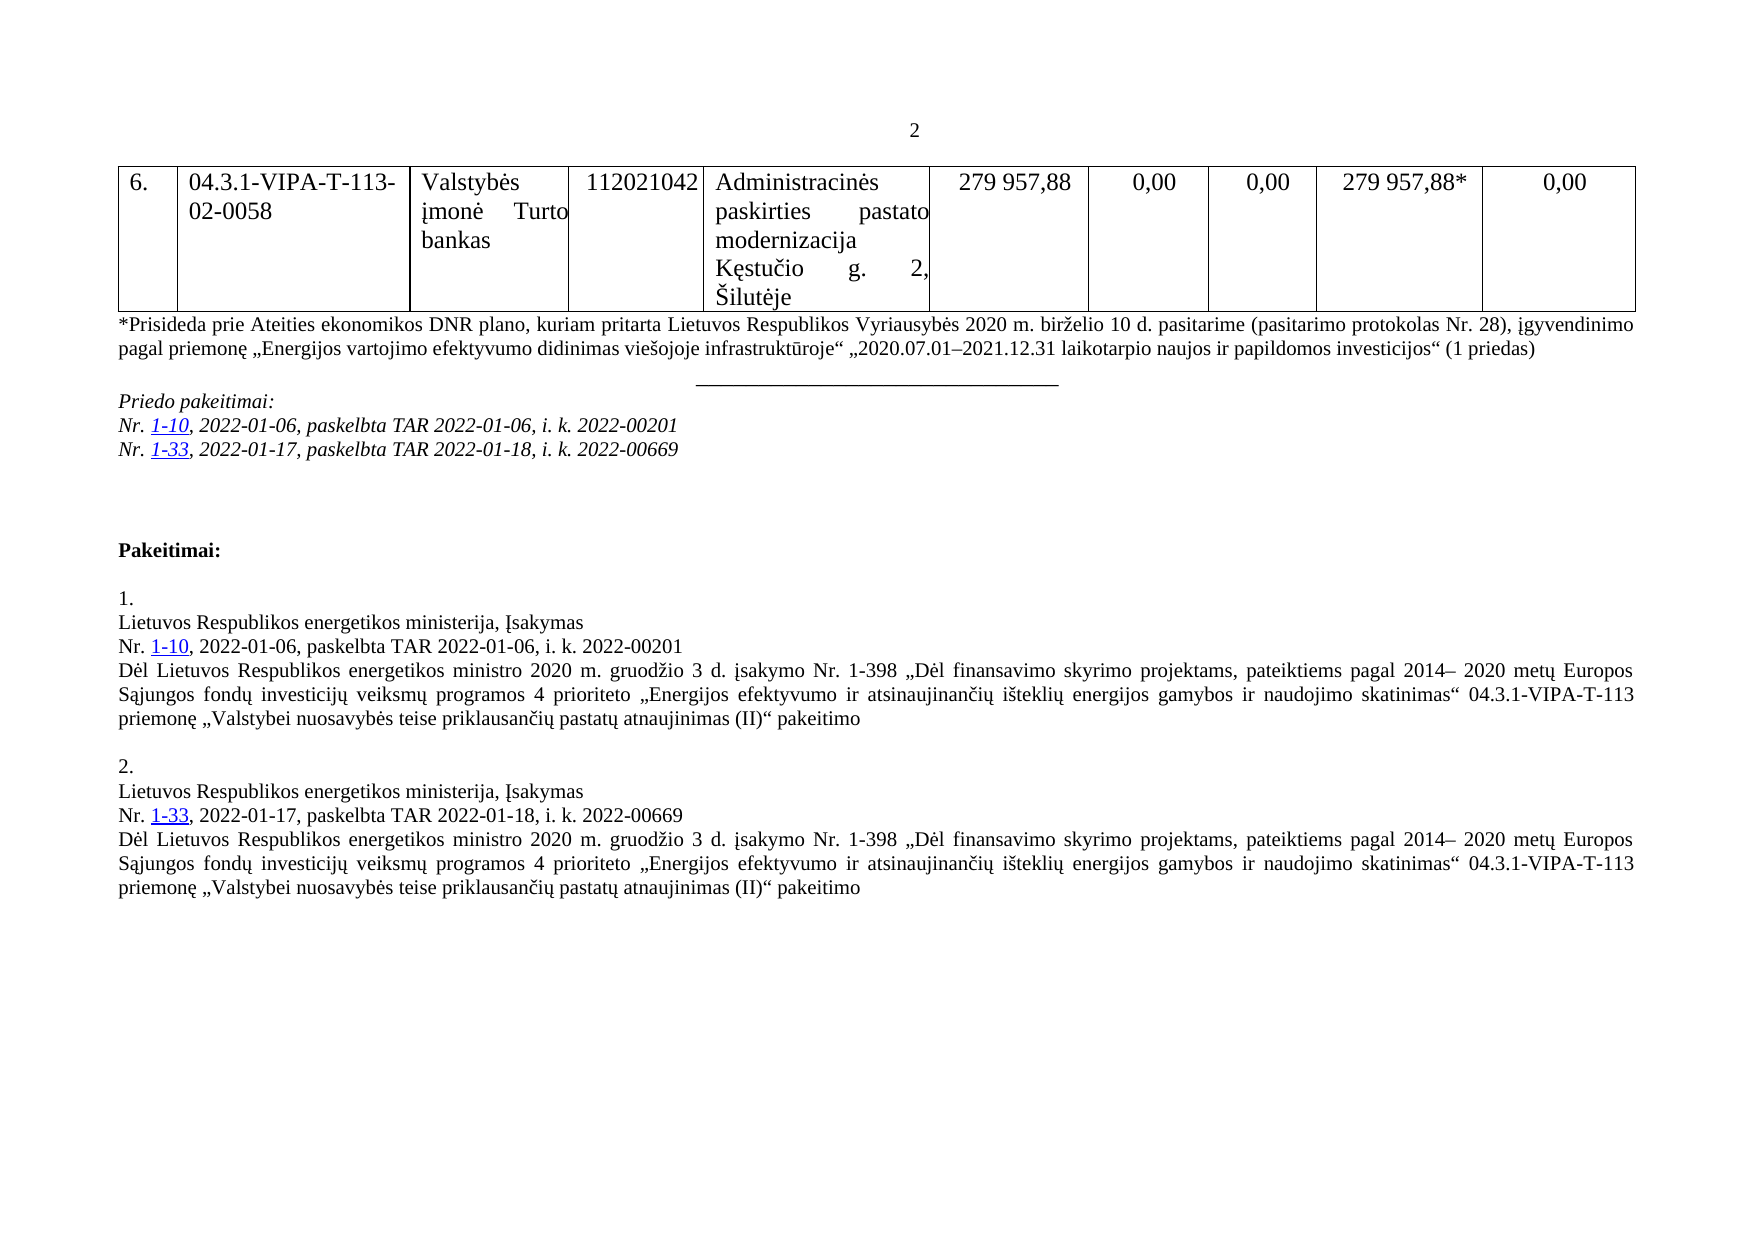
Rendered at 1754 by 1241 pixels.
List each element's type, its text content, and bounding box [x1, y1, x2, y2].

table_cell Administracinės paskirties pastato modernizacija Kęstučio g. 2, Šilutėje [704, 167, 929, 311]
text Nr. 1-33, 2022-01-17, paskelbta TAR 2022-01-18, i. k. 2022-00669 [118, 803, 1636, 827]
text Nr. 1-33, 2022-01-17, paskelbta TAR 2022-01-18, i. k. 2022-00669 [118, 437, 1636, 461]
text Lietuvos Respublikos energetikos ministerija, Įsakymas [118, 778, 1636, 803]
table_cell 04.3.1-VIPA-T-113-02-0058 [178, 167, 409, 311]
text *Prisideda prie Ateities ekonomikos DNR plano, kuriam pritarta Lietuvos Respublikos Vyriausybės 2020 m. birželio 10 d. pasitarime (pasitarimo protokolas Nr. 28), įgyvendinimo pagal priemonę „Energijos vartojimo efektyvumo didinimas viešojoje infrastruktūroje“ „2020.07.01–2021.12.31 laikotarpio naujos ir papildomos investicijos“ (1 priedas) [118, 312, 1636, 360]
text Nr. 1-10, 2022-01-06, paskelbta TAR 2022-01-06, i. k. 2022-00201 [118, 634, 1636, 658]
table_cell 279 957,88 [930, 167, 1088, 311]
text Lietuvos Respublikos energetikos ministerija, Įsakymas [118, 610, 1636, 634]
table_cell 6. [119, 167, 177, 311]
text Pakeitimai: [118, 538, 1636, 562]
text _____________________________ [118, 360, 1636, 389]
table_cell 279 957,88* [1317, 167, 1482, 311]
table_cell 0,00 [1089, 167, 1208, 311]
text Dėl Lietuvos Respublikos energetikos ministro 2020 m. gruodžio 3 d. įsakymo Nr. 1-398 „Dėl finansavimo skyrimo projektams, pateiktiems pagal 2014– 2020 metų Europos Sąjungos fondų investicijų veiksmų programos 4 prioriteto „Energijos efektyvumo ir atsinaujinančių išteklių energijos gamybos ir naudojimo skatinimas“ 04.3.1-VIPA-T-113 priemonę „Valstybei nuosavybės teise priklausančių pastatų atnaujinimas (II)“ pakeitimo [118, 827, 1636, 899]
text 2. [118, 754, 1636, 778]
text Dėl Lietuvos Respublikos energetikos ministro 2020 m. gruodžio 3 d. įsakymo Nr. 1-398 „Dėl finansavimo skyrimo projektams, pateiktiems pagal 2014– 2020 metų Europos Sąjungos fondų investicijų veiksmų programos 4 prioriteto „Energijos efektyvumo ir atsinaujinančių išteklių energijos gamybos ir naudojimo skatinimas“ 04.3.1-VIPA-T-113 priemonę „Valstybei nuosavybės teise priklausančių pastatų atnaujinimas (II)“ pakeitimo [118, 658, 1636, 730]
table_cell 112021042 [569, 167, 703, 311]
text 1. [118, 586, 1636, 610]
table_cell 0,00 [1209, 167, 1316, 311]
table_cell Valstybės įmonė Turto bankas [411, 167, 568, 311]
text Nr. 1-10, 2022-01-06, paskelbta TAR 2022-01-06, i. k. 2022-00201 [118, 413, 1636, 437]
text Priedo pakeitimai: [118, 389, 1636, 413]
table_cell 0,00 [1483, 167, 1635, 311]
